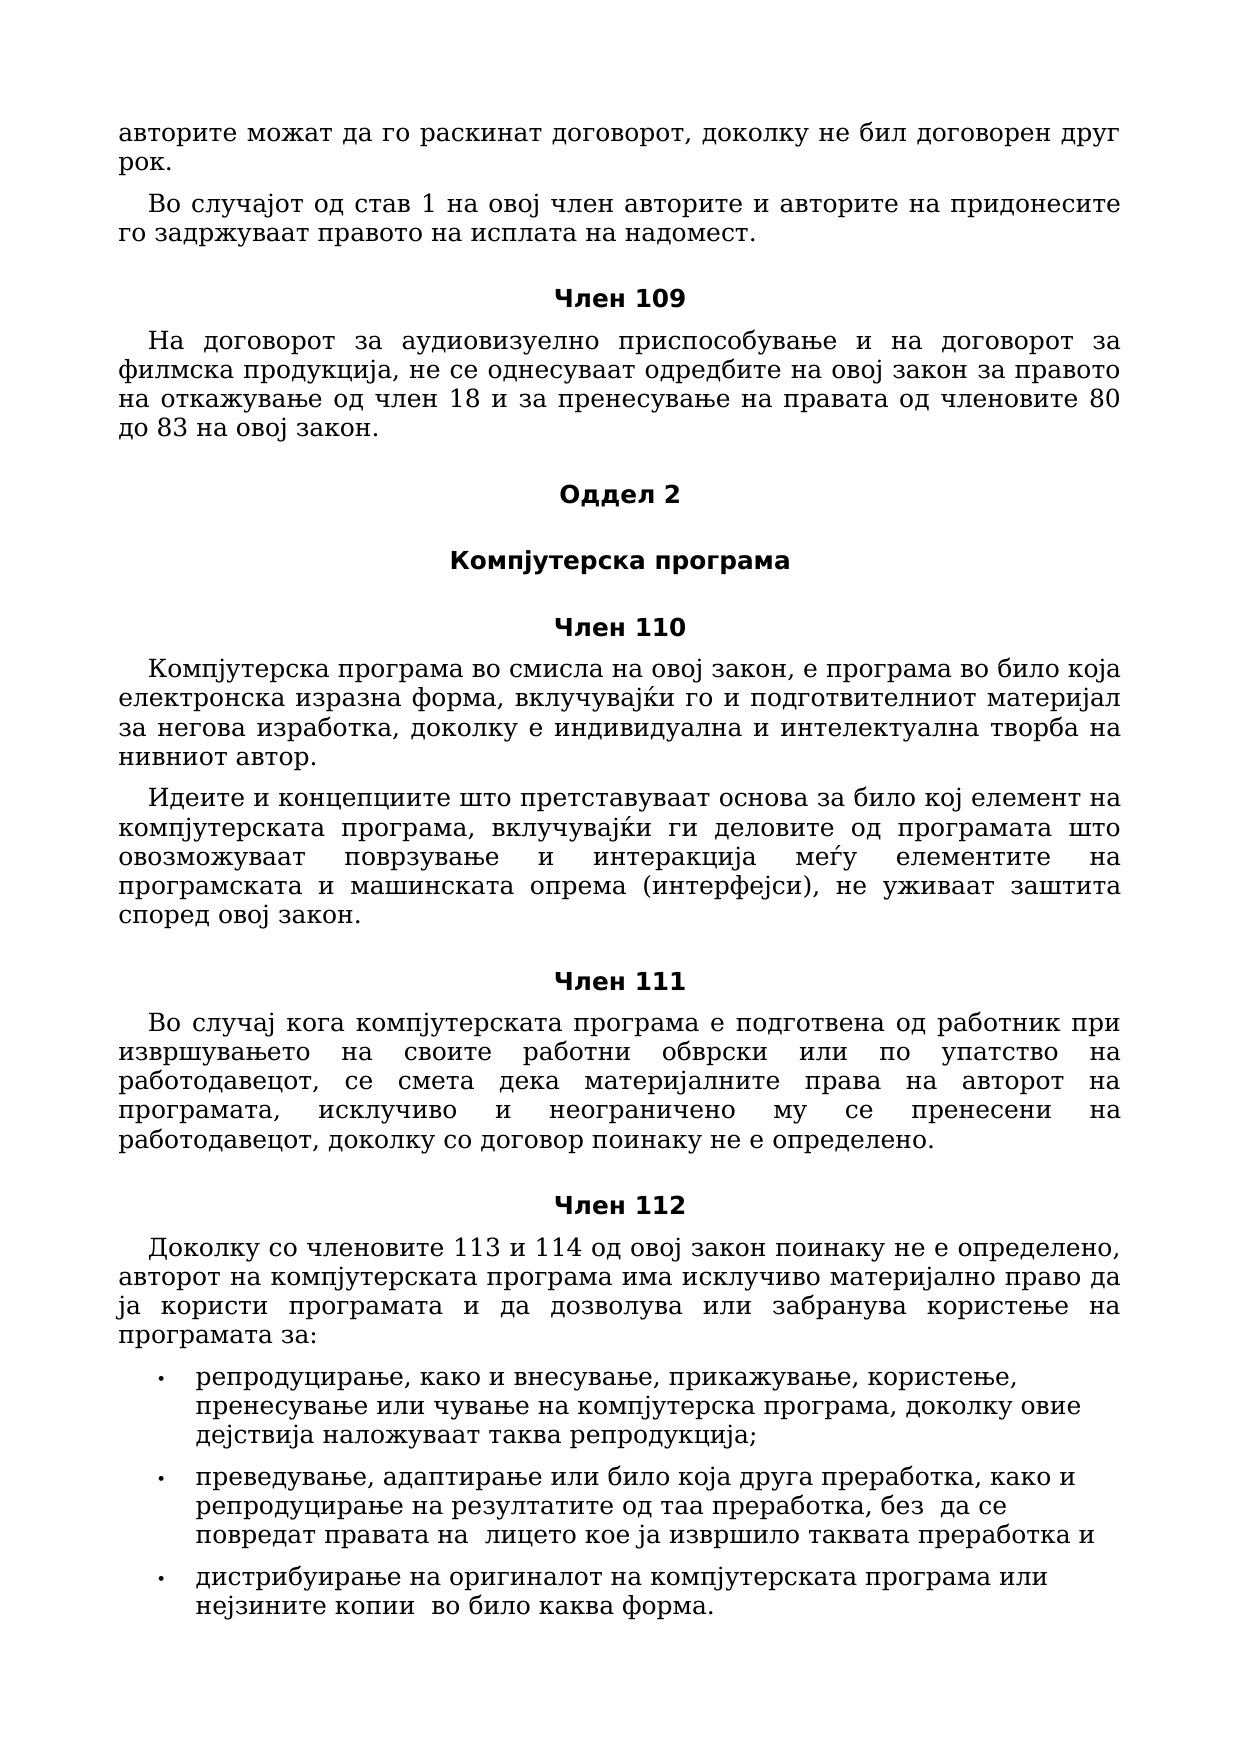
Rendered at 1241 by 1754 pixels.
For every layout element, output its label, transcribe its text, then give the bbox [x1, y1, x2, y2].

subtitle Компјутерска програма [118, 547, 1122, 576]
text Компјутерска програма во смисла на овој закон, е програма во било која електронска изразна форма, вклучувајќи го и подготвителниот материјал за негова изработка, доколку е индивидуална и интелектуална творба на нивниот автор. [118, 654, 1122, 771]
list репродуцирање, како и внесување, прикажување, користење, пренесување или чување на компјутерска програма, доколку овие дејствија наложуваат таква репродукција; [158, 1362, 1122, 1449]
subtitle Член 112 [118, 1192, 1122, 1220]
text Доколку со членовите 113 и 114 од овој закон поинаку не е определено, авторот на компјутерската програма има исклучиво материјално право да ја користи програмата и да дозволува или забранува користење на програмата за: [118, 1233, 1122, 1349]
subtitle Оддел 2 [118, 480, 1122, 509]
list преведување, адаптирање или било која друга преработка, како и репродуцирање на резултатите од таа преработка, без да се повредат правата на лицето кое ја извршило таквата преработка и [158, 1462, 1122, 1549]
text Идеите и концепциите што претставуваат основа за било кој елемент на компјутерската програма, вклучувајќи ги деловите од програмата што овозможуваат поврзување и интеракција меѓу елементите на програмската и машинската опрема (интерфејси), не уживаат заштита според овој закон. [118, 783, 1122, 929]
subtitle Член 110 [118, 613, 1122, 642]
list дистрибуирање на оригиналот на компјутерската програма или нејзините копии во било каква форма. [158, 1562, 1122, 1620]
text авторите можат да го раскинат договорот, доколку не бил договорен друг рок. [118, 118, 1122, 176]
subtitle Член 111 [118, 967, 1122, 996]
text На договорот за аудиовизуелно приспособување и на договорот за филмска продукција, не се однесуваат одредбите на овој закон за правото на откажување од член 18 и за пренесување на правата од членовите 80 до 83 на овој закон. [118, 326, 1122, 443]
subtitle Член 109 [118, 285, 1122, 314]
text Во случајот од став 1 на овој член авторите и авторите на придонесите го задржуваат правото на исплата на надомест. [118, 189, 1122, 247]
text Во случај кога компјутерската програма е подготвена од работник при извршувањето на своите работни обврски или по упатство на работодавецот, се смета дека материјалните права на авторот на програмата, исклучиво и неограничено му се пренесени на работодавецот, доколку со договор поинаку не е определено. [118, 1008, 1122, 1154]
